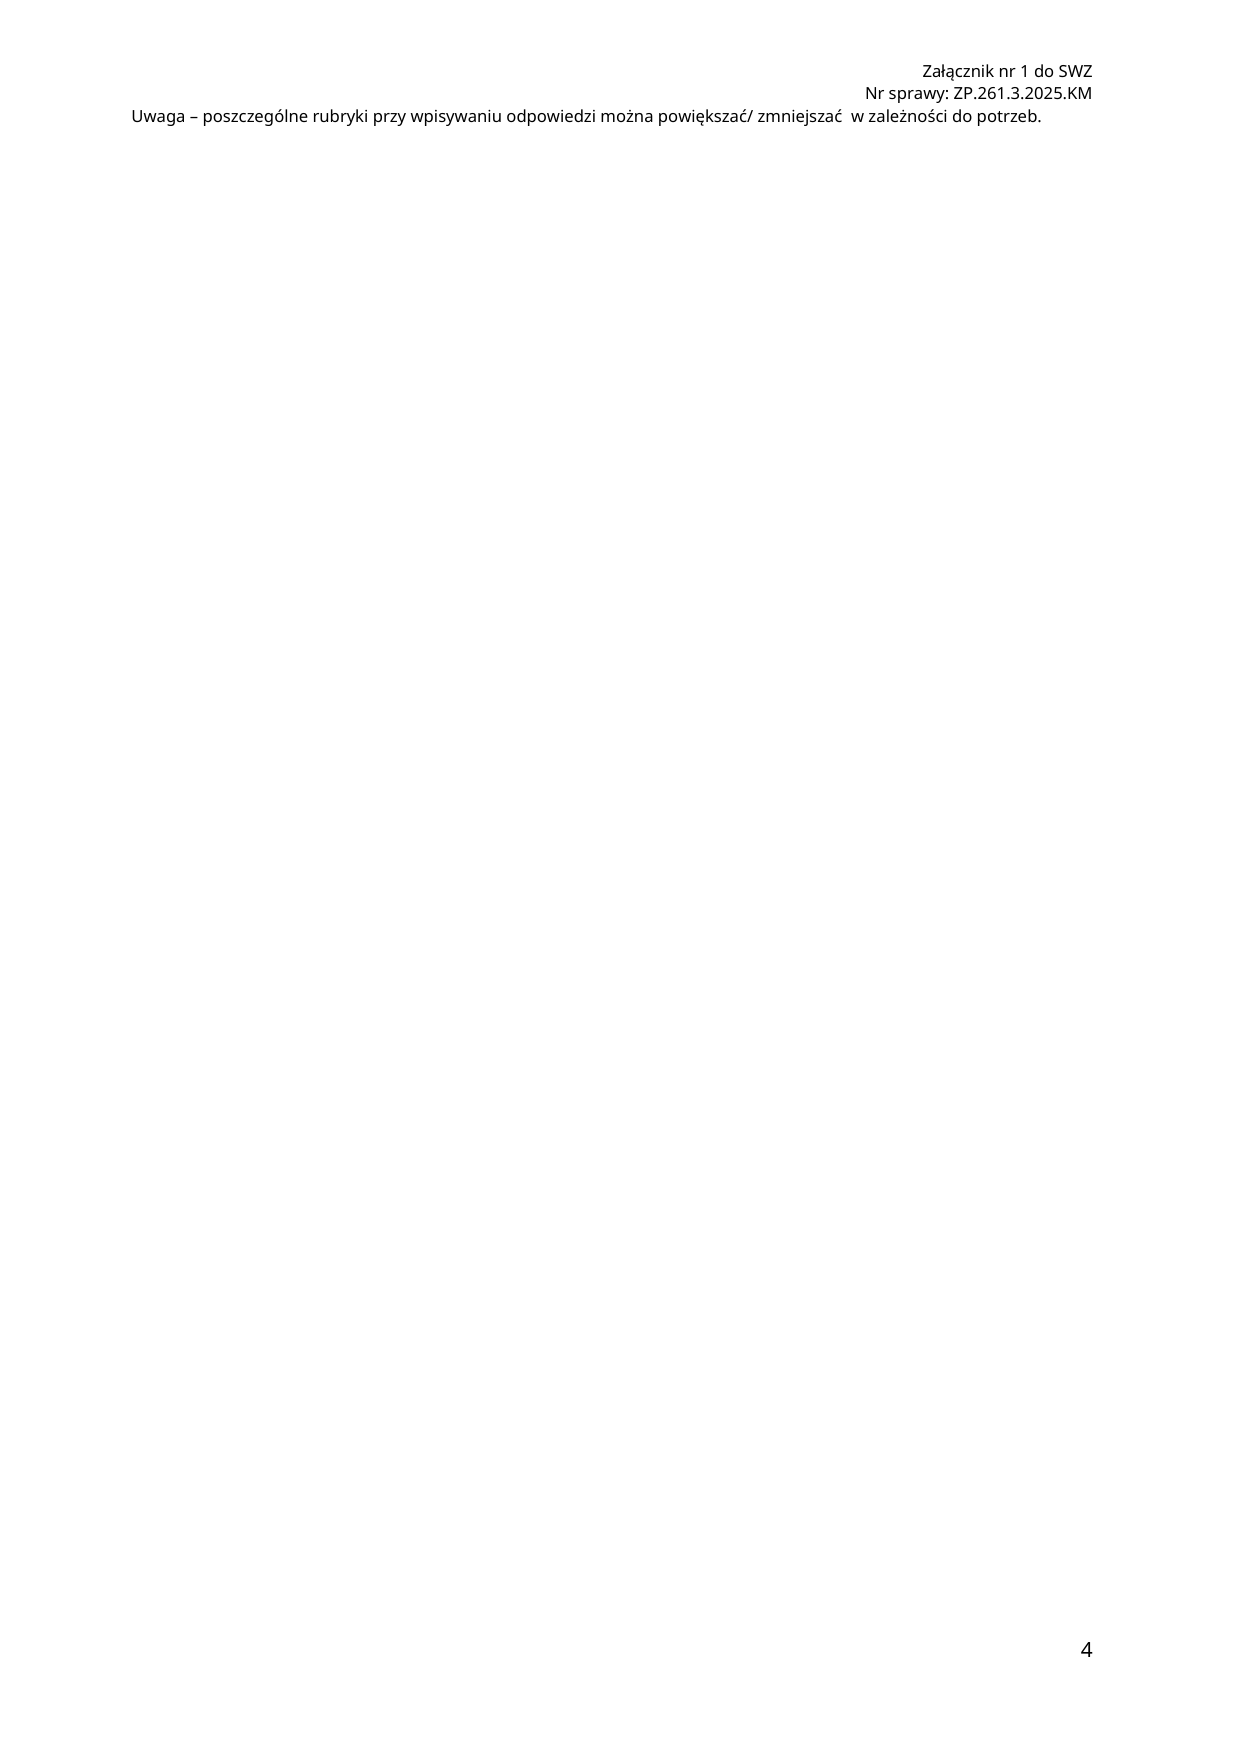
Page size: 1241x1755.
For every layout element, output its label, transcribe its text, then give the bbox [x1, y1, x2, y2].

text Uwaga – poszczególne rubryki przy wpisywaniu odpowiedzi można powiększać/ zmniejszać w zależności do potrzeb. [131, 104, 1093, 127]
